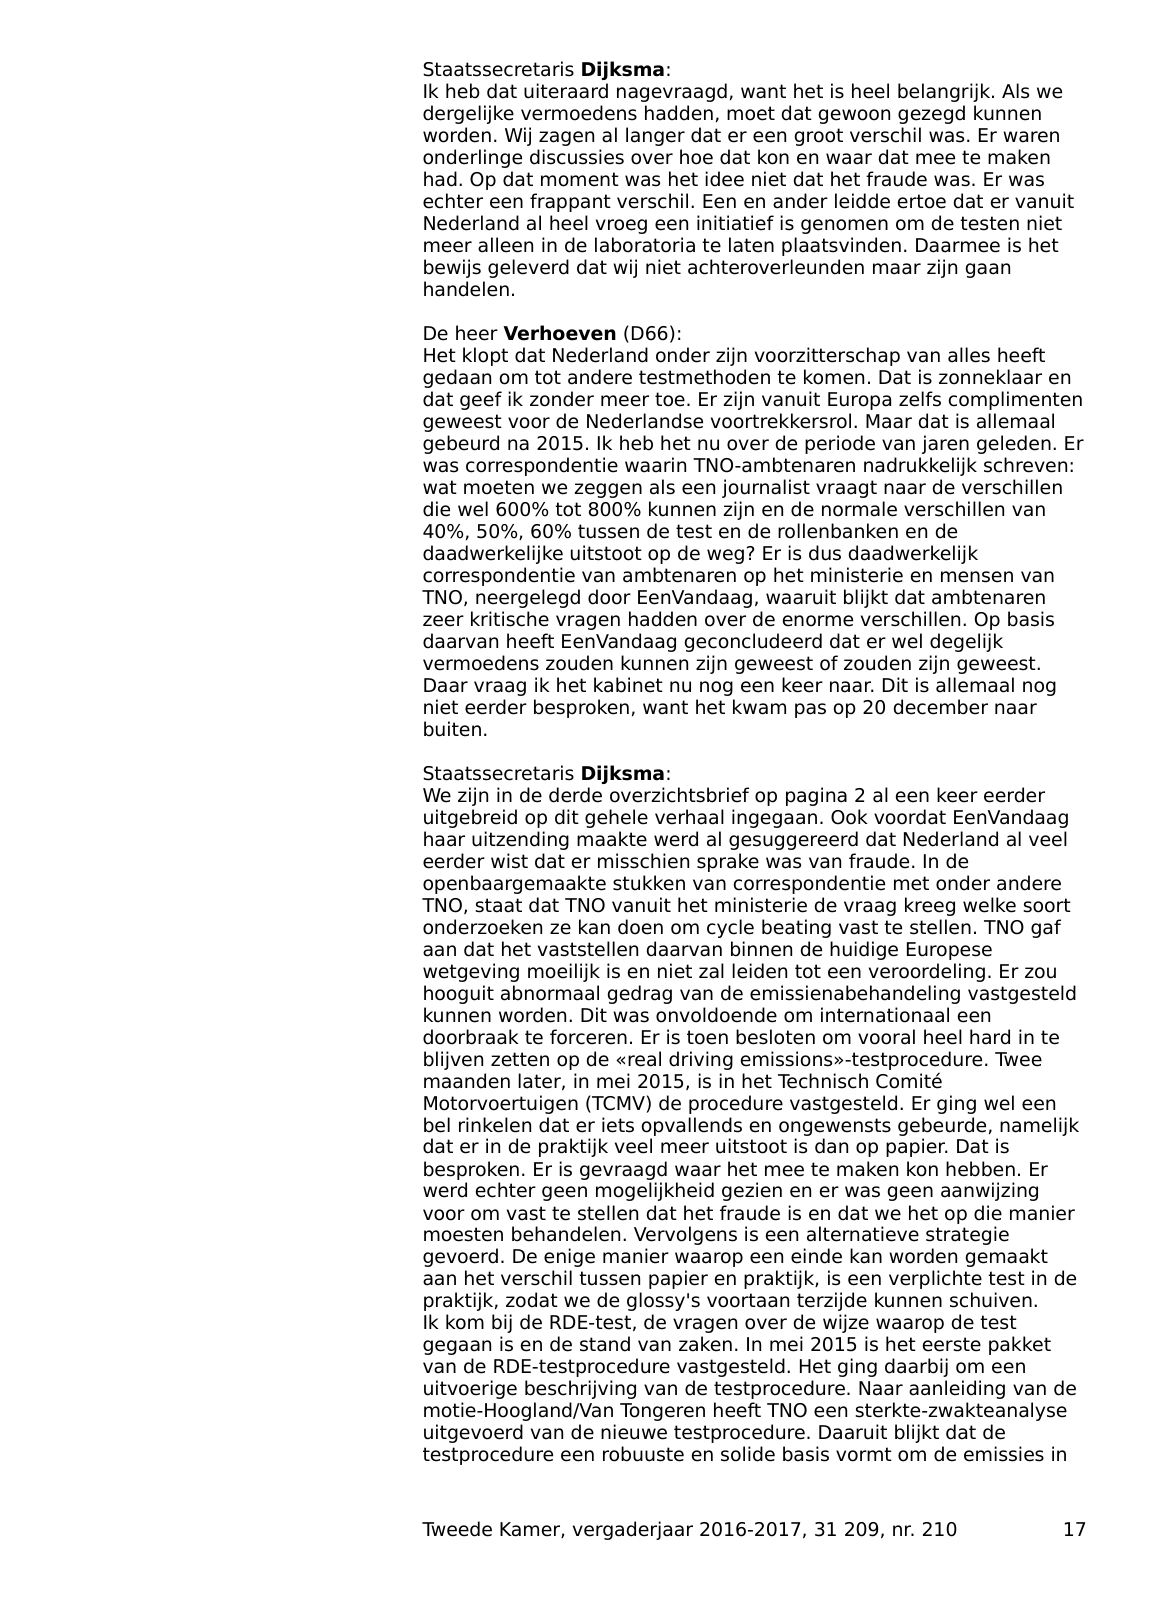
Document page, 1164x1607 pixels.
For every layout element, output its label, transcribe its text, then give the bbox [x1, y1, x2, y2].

text Ik kom bij de RDE-test, de vragen over de wijze waarop de test gegaan is en de stand van zaken. In mei 2015 is het eerste pakket van de RDE-testprocedure vastgesteld. Het ging daarbij om een uitvoerige beschrijving van de testprocedure. Naar aanleiding van de motie-Hoogland/Van Tongeren heeft TNO een sterkte-zwakteanalyse uitgevoerd van de nieuwe testprocedure. Daaruit blijkt dat de testprocedure een robuuste en solide basis vormt om de emissies in [422, 1312, 1087, 1466]
text Staatssecretaris Dijksma: [422, 763, 1087, 785]
text Het klopt dat Nederland onder zijn voorzitterschap van alles heeft gedaan om tot andere testmethoden te komen. Dat is zonneklaar en dat geef ik zonder meer toe. Er zijn vanuit Europa zelfs complimenten geweest voor de Nederlandse voortrekkersrol. Maar dat is allemaal gebeurd na 2015. Ik heb het nu over de periode van jaren geleden. Er was correspondentie waarin TNO-ambtenaren nadrukkelijk schreven: wat moeten we zeggen als een journalist vraagt naar de verschillen die wel 600% tot 800% kunnen zijn en de normale verschillen van 40%, 50%, 60% tussen de test en de rollenbanken en de daadwerkelijke uitstoot op de weg? Er is dus daadwerkelijk correspondentie van ambtenaren op het ministerie en mensen van TNO, neergelegd door EenVandaag, waaruit blijkt dat ambtenaren zeer kritische vragen hadden over de enorme verschillen. Op basis daarvan heeft EenVandaag geconcludeerd dat er wel degelijk vermoedens zouden kunnen zijn geweest of zouden zijn geweest. Daar vraag ik het kabinet nu nog een keer naar. Dit is allemaal nog niet eerder besproken, want het kwam pas op 20 december naar buiten. [422, 345, 1087, 741]
text Staatssecretaris Dijksma: [422, 59, 1087, 81]
text De heer Verhoeven (D66): [422, 323, 1087, 345]
text We zijn in de derde overzichtsbrief op pagina 2 al een keer eerder uitgebreid op dit gehele verhaal ingegaan. Ook voordat EenVandaag haar uitzending maakte werd al gesuggereerd dat Nederland al veel eerder wist dat er misschien sprake was van fraude. In de openbaargemaakte stukken van correspondentie met onder andere TNO, staat dat TNO vanuit het ministerie de vraag kreeg welke soort onderzoeken ze kan doen om cycle beating vast te stellen. TNO gaf aan dat het vaststellen daarvan binnen de huidige Europese wetgeving moeilijk is en niet zal leiden tot een veroordeling. Er zou hooguit abnormaal gedrag van de emissienabehandeling vastgesteld kunnen worden. Dit was onvoldoende om internationaal een doorbraak te forceren. Er is toen besloten om vooral heel hard in te blijven zetten op de «real driving emissions»-testprocedure. Twee maanden later, in mei 2015, is in het Technisch Comité Motorvoertuigen (TCMV) de procedure vastgesteld. Er ging wel een bel rinkelen dat er iets opvallends en ongewensts gebeurde, namelijk dat er in de praktijk veel meer uitstoot is dan op papier. Dat is besproken. Er is gevraagd waar het mee te maken kon hebben. Er werd echter geen mogelijkheid gezien en er was geen aanwijzing voor om vast te stellen dat het fraude is en dat we het op die manier moesten behandelen. Vervolgens is een alternatieve strategie gevoerd. De enige manier waarop een einde kan worden gemaakt aan het verschil tussen papier en praktijk, is een verplichte test in de praktijk, zodat we de glossy's voortaan terzijde kunnen schuiven. [422, 785, 1087, 1312]
text Ik heb dat uiteraard nagevraagd, want het is heel belangrijk. Als we dergelijke vermoedens hadden, moet dat gewoon gezegd kunnen worden. Wij zagen al langer dat er een groot verschil was. Er waren onderlinge discussies over hoe dat kon en waar dat mee te maken had. Op dat moment was het idee niet dat het fraude was. Er was echter een frappant verschil. Een en ander leidde ertoe dat er vanuit Nederland al heel vroeg een initiatief is genomen om de testen niet meer alleen in de laboratoria te laten plaatsvinden. Daarmee is het bewijs geleverd dat wij niet achteroverleunden maar zijn gaan handelen. [422, 81, 1087, 301]
